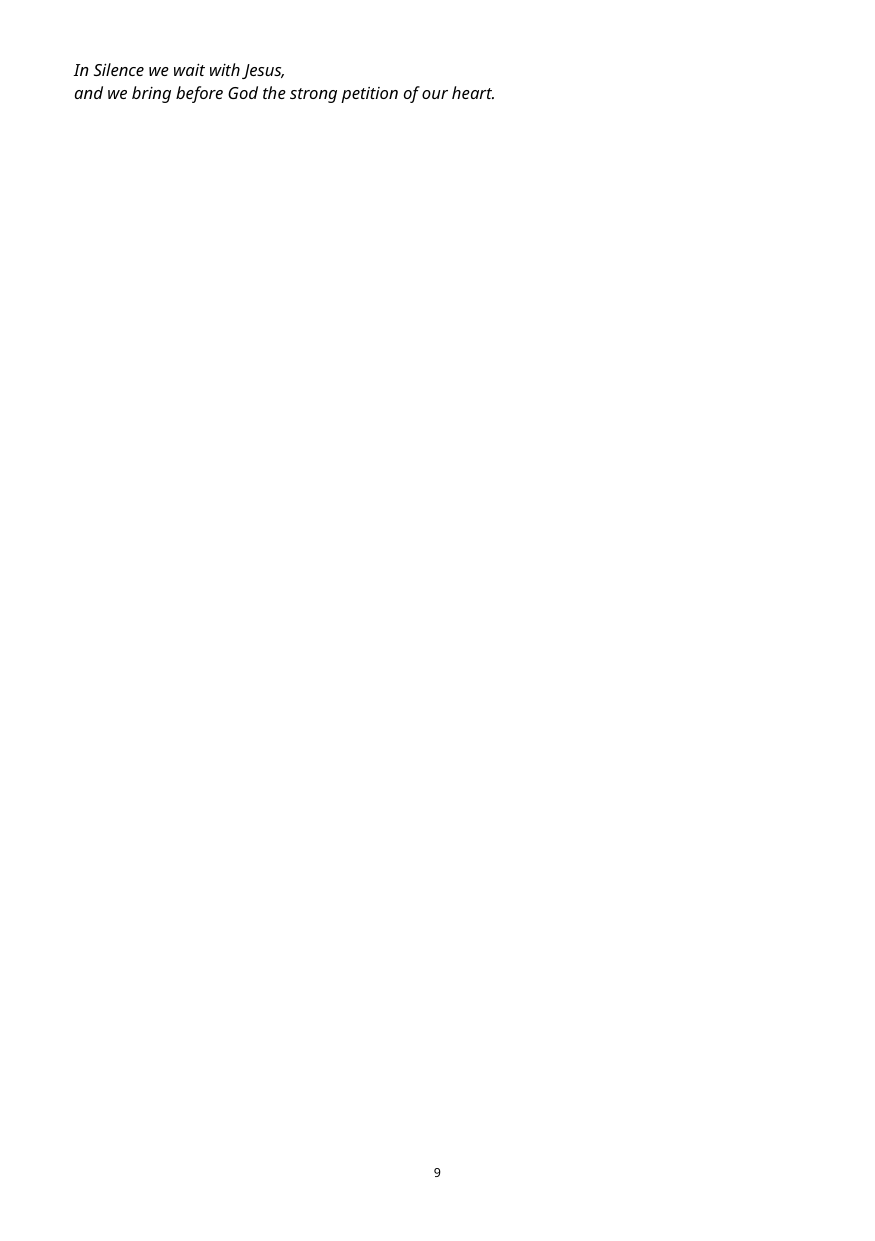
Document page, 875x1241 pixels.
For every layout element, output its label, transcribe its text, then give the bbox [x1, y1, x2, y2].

text In Silence we wait with Jesus, and we bring before God the strong petition of our heart. [74, 59, 815, 104]
